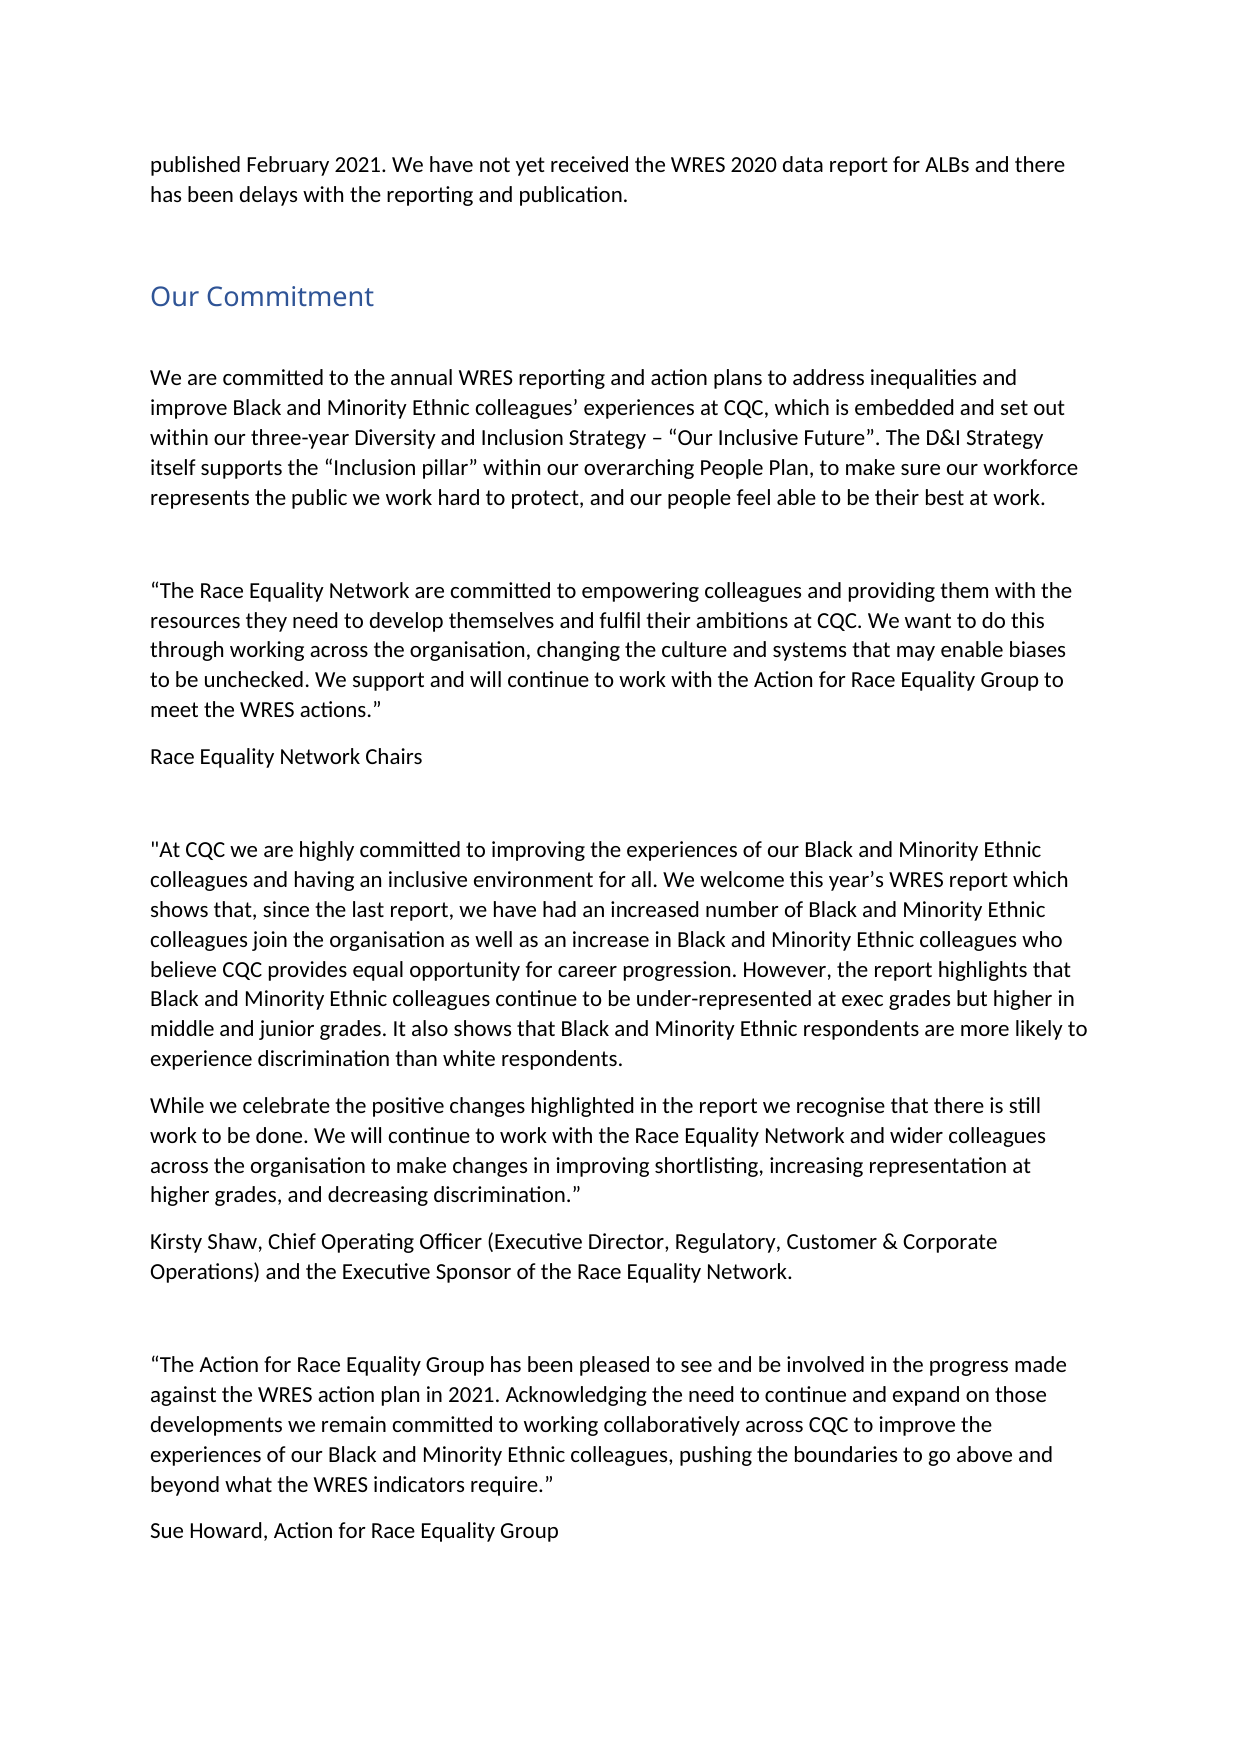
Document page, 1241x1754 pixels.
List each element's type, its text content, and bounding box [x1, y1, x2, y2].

text "At CQC we are highly committed to improving the experiences of our Black and Minority Ethnic colleagues and having an inclusive environment for all. We welcome this year’s WRES report which shows that, since the last report, we have had an increased number of Black and Minority Ethnic colleagues join the organisation as well as an increase in Black and Minority Ethnic colleagues who believe CQC provides equal opportunity for career progression. However, the report highlights that Black and Minority Ethnic colleagues continue to be under-represented at exec grades but higher in middle and junior grades. It also shows that Black and Minority Ethnic respondents are more likely to experience discrimination than white respondents. [150, 835, 1090, 1072]
subtitle Our Commitment [150, 277, 1090, 314]
text “The Race Equality Network are committed to empowering colleagues and providing them with the resources they need to develop themselves and fulfil their ambitions at CQC. We want to do this through working across the organisation, changing the culture and systems that may enable biases to be unchecked. We support and will continue to work with the Action for Race Equality Group to meet the WRES actions.” [150, 576, 1090, 723]
text While we celebrate the positive changes highlighted in the report we recognise that there is still work to be done. We will continue to work with the Race Equality Network and wider colleagues across the organisation to make changes in improving shortlisting, increasing representation at higher grades, and decreasing discrimination.” [150, 1091, 1090, 1209]
text “The Action for Race Equality Group has been pleased to see and be involved in the progress made against the WRES action plan in 2021. Acknowledging the need to continue and expand on those developments we remain committed to working collaboratively across CQC to improve the experiences of our Black and Minority Ethnic colleagues, pushing the boundaries to go above and beyond what the WRES indicators require.” [150, 1350, 1090, 1498]
text Sue Howard, Action for Race Equality Group [150, 1516, 1090, 1544]
text We are committed to the annual WRES reporting and action plans to address inequalities and improve Black and Minority Ethnic colleagues’ experiences at CQC, which is embedded and set out within our three-year Diversity and Inclusion Strategy – “Our Inclusive Future”. The D&I Strategy itself supports the “Inclusion pillar” within our overarching People Plan, to make sure our workforce represents the public we work hard to protect, and our people feel able to be their best at work. [150, 363, 1090, 511]
text Race Equality Network Chairs [150, 742, 1090, 770]
text published February 2021. We have not yet received the WRES 2020 data report for ALBs and there has been delays with the reporting and publication. [150, 150, 1090, 208]
text Kirsty Shaw, Chief Operating Officer (Executive Director, Regulatory, Customer & Corporate Operations) and the Executive Sponsor of the Race Equality Network. [150, 1227, 1090, 1285]
